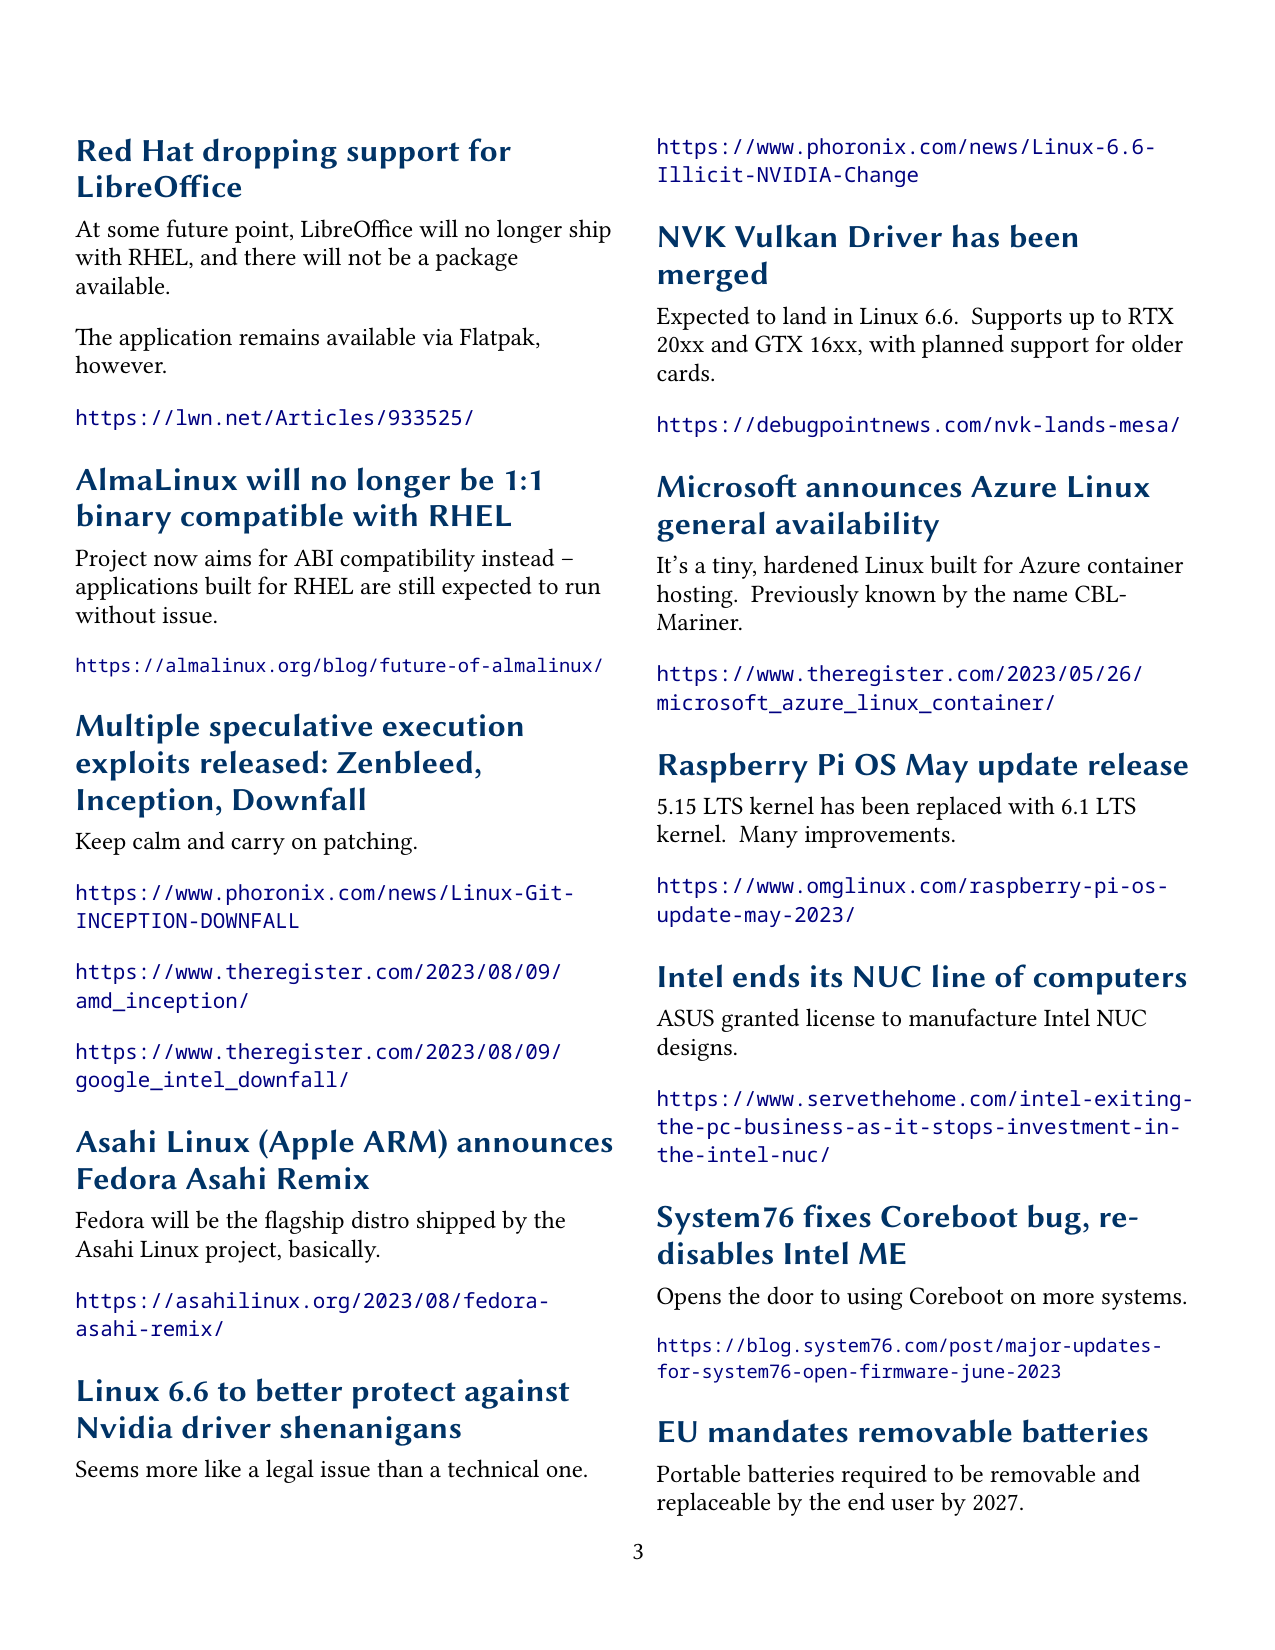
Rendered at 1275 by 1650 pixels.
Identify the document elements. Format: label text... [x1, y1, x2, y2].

subtitle https://www.theregister.com/2023/08/09/google_intel_downfall/ [75, 1037, 619, 1094]
text Project now aims for ABI compatibility instead – applications built for RHEL are still expected to run without issue. [75, 544, 619, 629]
text Opens the door to using Coreboot on more systems. [656, 1282, 1200, 1310]
text Seems more like a legal issue than a technical one. [75, 1456, 619, 1484]
subtitle AlmaLinux will no longer be 1:1 binary compatible with RHEL [75, 461, 619, 535]
subtitle https://asahilinux.org/2023/08/fedora-asahi-remix/ [75, 1286, 619, 1343]
text At some future point, LibreOffice will no longer ship with RHEL, and there will not be a package available. [75, 215, 619, 301]
text https://www.servethehome.com/intel-exiting-the-pc-business-as-it-stops-investment-in-the-intel-nuc/ [656, 1084, 1200, 1169]
subtitle https://www.phoronix.com/news/Linux-Git-INCEPTION-DOWNFALL [75, 878, 619, 935]
text 5.15 LTS kernel has been replaced with 6.1 LTS kernel. Many improvements. [656, 792, 1200, 849]
subtitle Microsoft announces Azure Linux general availability [656, 468, 1200, 542]
text https://almalinux.org/blog/future-of-almalinux/ [75, 652, 619, 677]
text https://blog.system76.com/post/major-updates-for-system76-open-firmware-june-2023 [656, 1333, 1200, 1384]
text https://www.omglinux.com/raspberry-pi-os-update-may-2023/ [656, 871, 1200, 928]
text ASUS granted license to manufacture Intel NUC designs. [656, 1004, 1200, 1061]
text Keep calm and carry on patching. [75, 827, 619, 856]
text https://www.phoronix.com/news/Linux-6.6-Illicit-NVIDIA-Change [656, 132, 1200, 189]
subtitle Red Hat dropping support for LibreOffice [75, 132, 619, 206]
subtitle System76 fixes Coreboot bug, re-disables Intel ME [656, 1199, 1200, 1273]
subtitle https://www.theregister.com/2023/08/09/amd_inception/ [75, 957, 619, 1014]
text The application remains available via Flatpak, however. [75, 323, 619, 380]
text Expected to land in Linux 6.6. Supports up to RTX 20xx and GTX 16xx, with planned support for older cards. [656, 302, 1200, 387]
text https://lwn.net/Articles/933525/ [75, 403, 619, 431]
subtitle Intel ends its NUC line of computers [656, 958, 1200, 995]
subtitle NVK Vulkan Driver has been merged [656, 219, 1200, 293]
subtitle Linux 6.6 to better protect against Nvidia driver shenanigans [75, 1373, 619, 1447]
subtitle Multiple speculative execution exploits released: Zenbleed, Inception, Downfall [75, 707, 619, 818]
text Portable batteries required to be removable and replaceable by the end user by 2027. [656, 1460, 1200, 1517]
text https://debugpointnews.com/nvk-lands-mesa/ [656, 410, 1200, 438]
subtitle Raspberry Pi OS May update release [656, 746, 1200, 783]
text https://www.theregister.com/2023/05/26/microsoft_azure_linux_container/ [656, 659, 1200, 716]
text Fedora will be the flagship distro shipped by the Asahi Linux project, basically. [75, 1206, 619, 1263]
text It’s a tiny, hardened Linux built for Azure container hosting. Previously known by the name CBL-Mariner. [656, 551, 1200, 637]
subtitle EU mandates removable batteries [656, 1414, 1200, 1451]
subtitle Asahi Linux (Apple ARM) announces Fedora Asahi Remix [75, 1124, 619, 1197]
